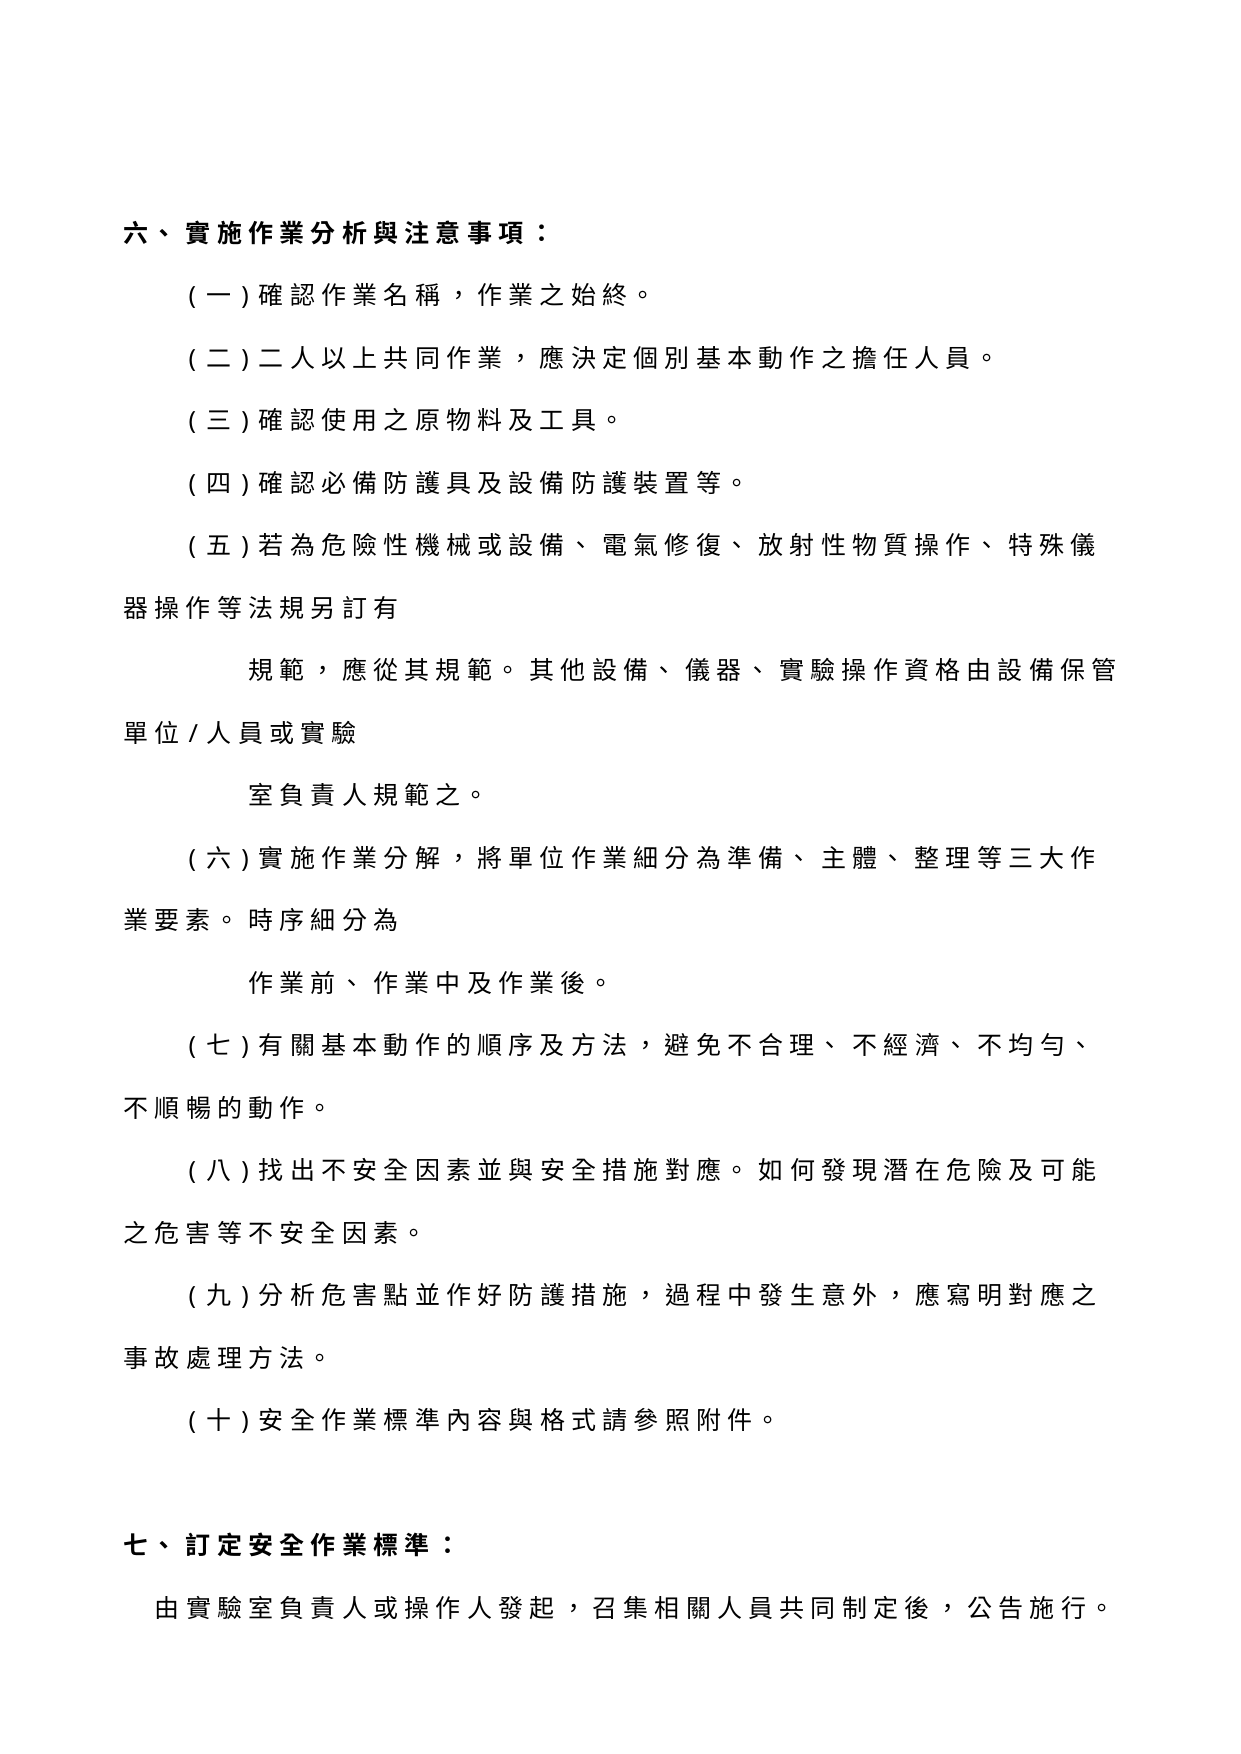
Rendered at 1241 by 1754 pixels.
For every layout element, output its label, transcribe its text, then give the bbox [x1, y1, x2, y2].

text (九)分析危害點並作好防護措施，過程中發生意外，應寫明對應之事故處理方法。 [120, 1252, 1120, 1377]
text (八)找出不安全因素並與安全措施對應。如何發現潛在危險及可能之危害等不安全因素。 [120, 1127, 1120, 1252]
text (七)有關基本動作的順序及方法，避免不合理、不經濟、不均勻、不順暢的動作。 [120, 1002, 1120, 1127]
text 七、訂定安全作業標準： [120, 1502, 1120, 1564]
text 作業前、作業中及作業後。 [120, 939, 1120, 1002]
text (二)二人以上共同作業，應決定個別基本動作之擔任人員。 [120, 314, 1120, 377]
text (六)實施作業分解，將單位作業細分為準備、主體、整理等三大作業要素。時序細分為 [120, 814, 1120, 939]
text 由實驗室負責人或操作人發起，召集相關人員共同制定後，公告施行。 [120, 1564, 1120, 1627]
text (三)確認使用之原物料及工具。 [120, 377, 1120, 439]
text (十)安全作業標準內容與格式請參照附件。 [120, 1377, 1120, 1439]
text 六、實施作業分析與注意事項： [120, 189, 1120, 252]
text (四)確認必備防護具及設備防護裝置等。 [120, 439, 1120, 502]
text (一)確認作業名稱，作業之始終。 [120, 252, 1120, 314]
text 規範，應從其規範。其他設備、儀器、實驗操作資格由設備保管單位/人員或實驗 室負責人規範之。 [120, 627, 1120, 814]
text (五)若為危險性機械或設備、電氣修復、放射性物質操作、特殊儀器操作等法規另訂有 [120, 502, 1120, 627]
